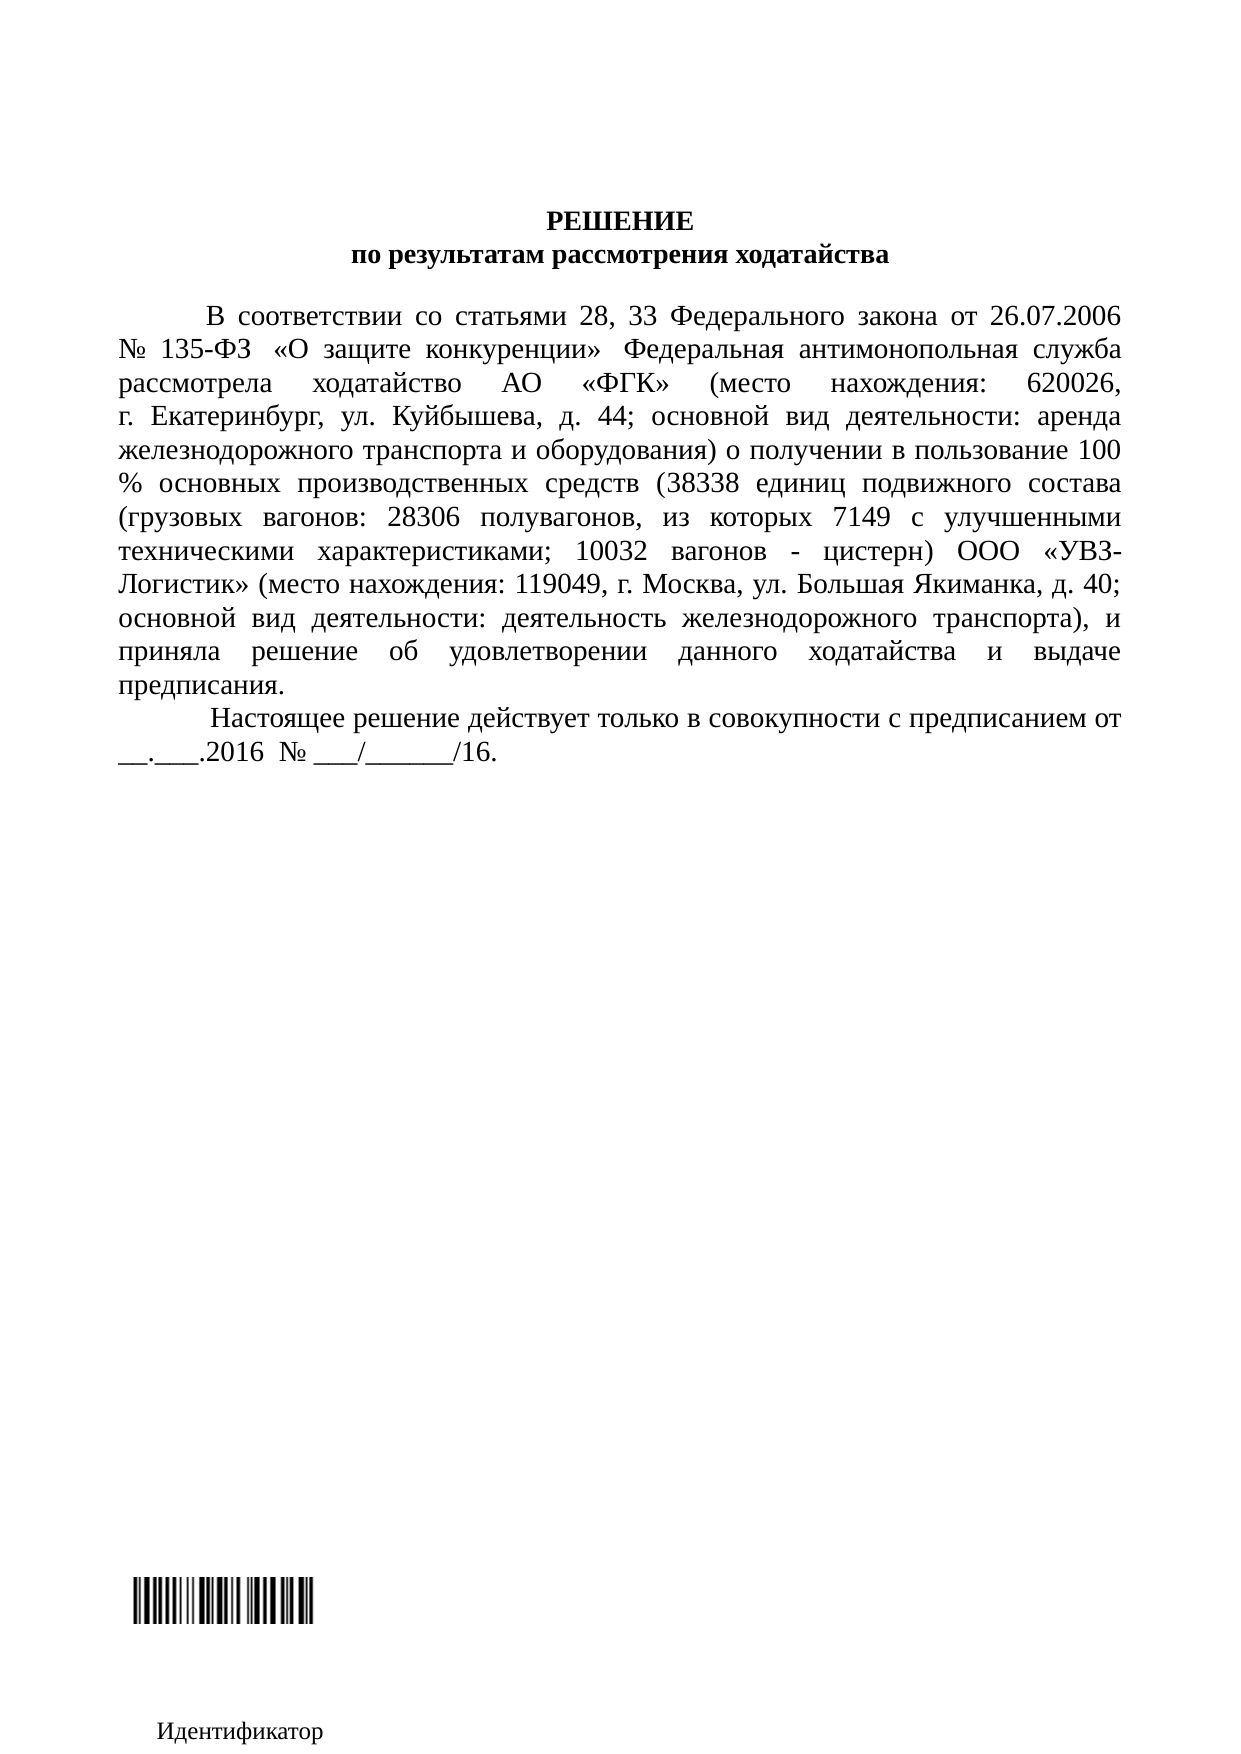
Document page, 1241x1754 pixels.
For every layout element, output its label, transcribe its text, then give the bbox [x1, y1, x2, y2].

text В соответствии со статьями 28, 33 Федерального закона от 26.07.2006 № 135-ФЗ «О защите конкуренции» Федеральная антимонопольная служба рассмотрела ходатайство АО «ФГК» (место нахождения: 620026, г. Екатеринбург, ул. Куйбышева, д. 44; основной вид деятельности: аренда железнодорожного транспорта и оборудования) о получении в пользование 100 % основных производственных средств (38338 единиц подвижного состава (грузовых вагонов: 28306 полувагонов, из которых 7149 с улучшенными техническими характеристиками; 10032 вагонов - цистерн) ООО «УВЗ-Логистик» (место нахождения: 119049, г. Москва, ул. Большая Якиманка, д. 40; основной вид деятельности: деятельность железнодорожного транспорта), и приняла решение об удовлетворении данного ходатайства и выдаче предписания. [118, 298, 1122, 700]
text Настоящее решение действует только в совокупности с предписанием от __.___.2016 № ___/______/16. [118, 700, 1122, 767]
text РЕШЕНИЕ [118, 204, 1122, 237]
picture [118, 1577, 331, 1624]
text по результатам рассмотрения ходатайства [118, 237, 1122, 269]
